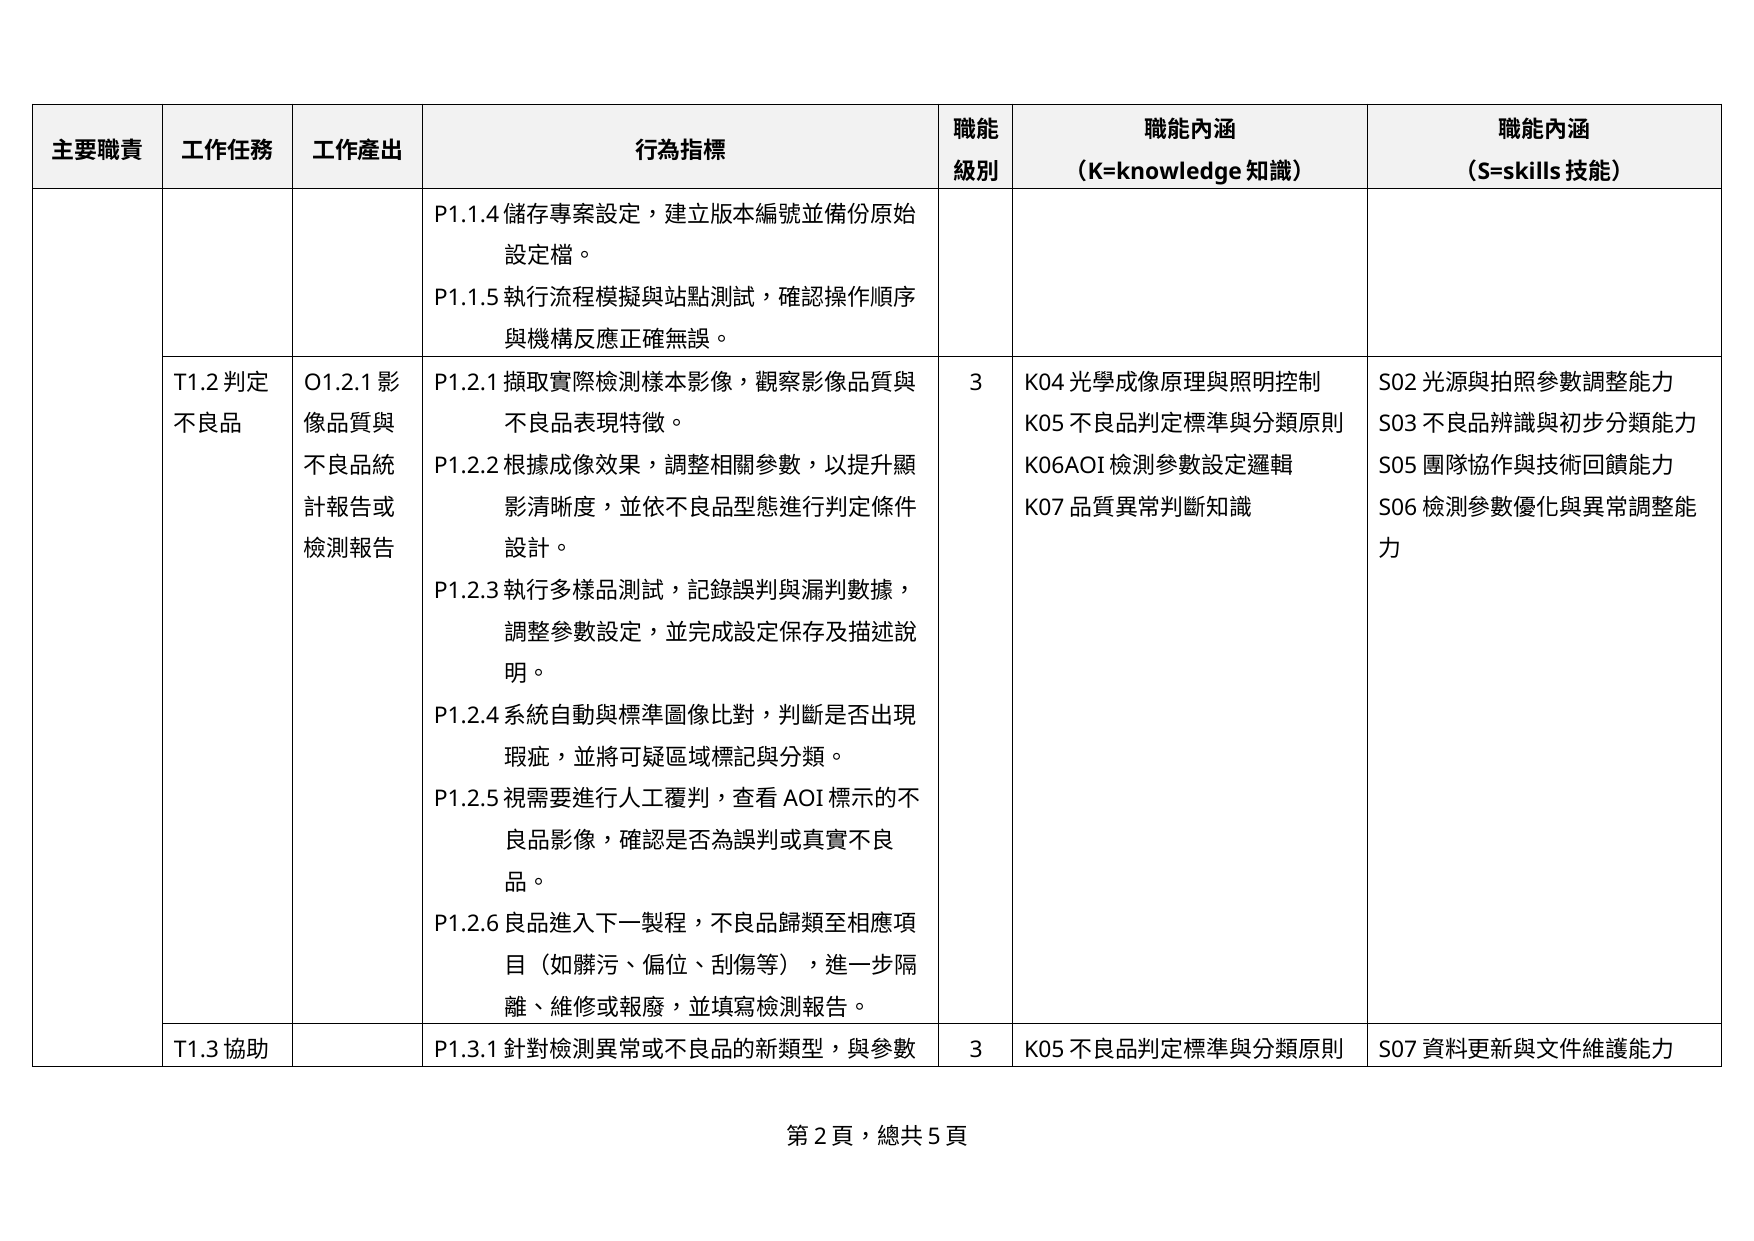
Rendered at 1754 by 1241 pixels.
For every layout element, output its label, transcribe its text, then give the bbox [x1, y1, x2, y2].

table_cell [293, 1024, 422, 1066]
table_cell O1.2.1影像品質與不良品統計報告或檢測報告 [293, 357, 422, 1023]
table_cell [33, 189, 162, 1066]
table_header 工作產出 [293, 105, 422, 188]
table_header 職能 級別 [939, 105, 1012, 188]
table_cell 3 [939, 357, 1012, 1023]
table_cell S07資料更新與文件維護能力 [1368, 1024, 1721, 1066]
table_cell S02光源與拍照參數調整能力 S03不良品辨識與初步分類能力 S05團隊協作與技術回饋能力 S06檢測參數優化與異常調整能力 [1368, 357, 1721, 1023]
table_header 職能內涵 （K=knowledge知識） [1013, 105, 1367, 188]
table_cell P1.2.1擷取實際檢測樣本影像，觀察影像品質與不良品表現特徵。 P1.2.2根據成像效果，調整相關參數，以提升顯影清晰度，並依不良品型態進行判定條件設計。 P1.2.3執行多樣品測試，記錄誤判與漏判數據，調整參數設定，並完成設定保存及描述說明。 P1.2.4系統自動與標準圖像比對，判斷是否出現瑕疵，並將可疑區域標記與分類。 P1.2.5視需要進行人工覆判，查看AOI標示的不良品影像，確認是否為誤判或真實不良品。 P1.2.6良品進入下一製程，不良品歸類至相應項目（如髒污、偏位、刮傷等），進一步隔離、維修或報廢，並填寫檢測報告。 [423, 357, 938, 1023]
table_cell [939, 189, 1012, 356]
table_cell 3 [939, 1024, 1012, 1066]
table_header 職能內涵 （S=skills技能） [1368, 105, 1721, 188]
table_cell [1368, 189, 1721, 356]
table_cell K04光學成像原理與照明控制 K05不良品判定標準與分類原則 K06AOI檢測參數設定邏輯 K07品質異常判斷知識 [1013, 357, 1367, 1023]
table_cell [163, 189, 292, 356]
table_cell P1.1.4儲存專案設定，建立版本編號並備份原始設定檔。 P1.1.5執行流程模擬與站點測試，確認操作順序與機構反應正確無誤。 [423, 189, 938, 356]
table_cell K05不良品判定標準與分類原則 [1013, 1024, 1367, 1066]
table_cell T1.3協助 [163, 1024, 292, 1066]
table_header 工作任務 [163, 105, 292, 188]
table_cell P1.3.1針對檢測異常或不良品的新類型，與參數 [423, 1024, 938, 1066]
table_cell T1.2判定不良品 [163, 357, 292, 1023]
table_header 主要職責 [33, 105, 162, 188]
table_header 行為指標 [423, 105, 938, 188]
table_cell [1013, 189, 1367, 356]
table_cell [293, 189, 422, 356]
